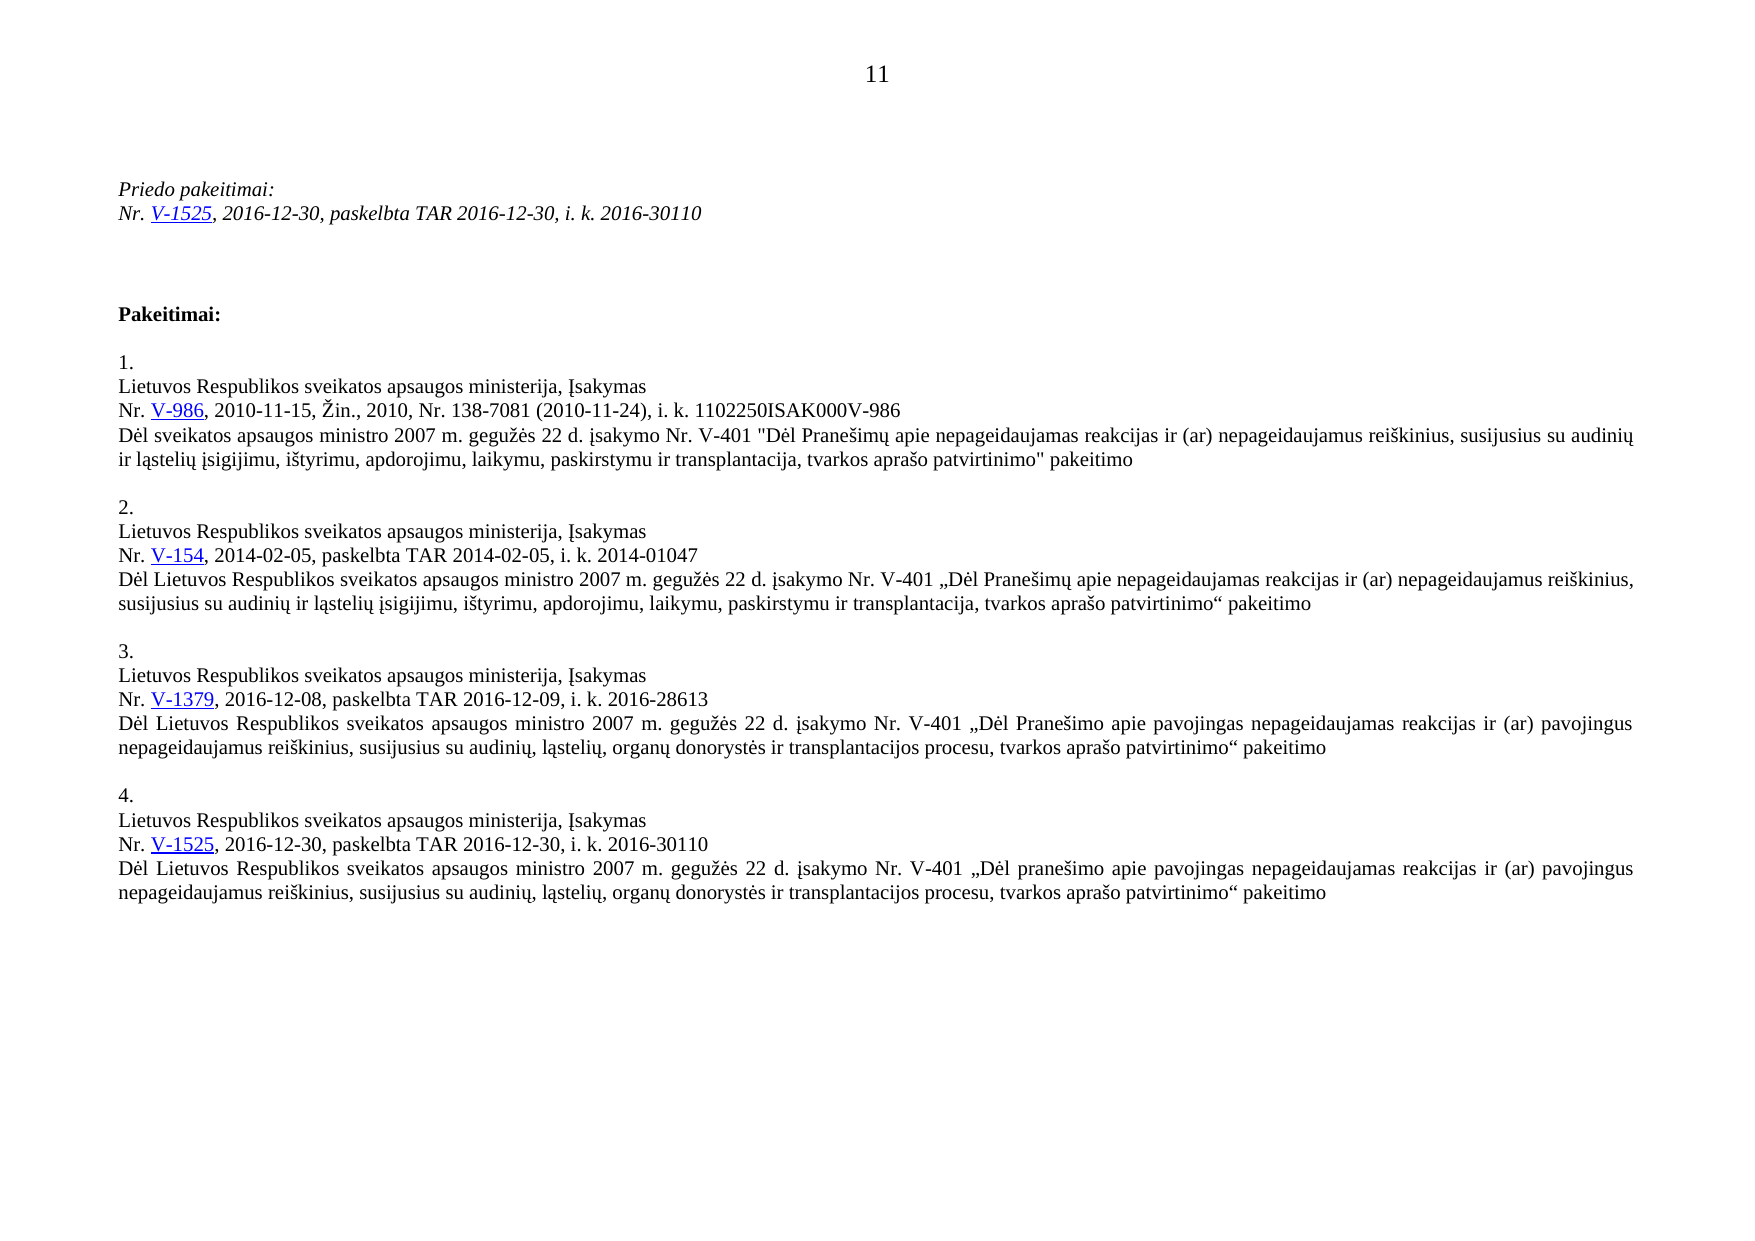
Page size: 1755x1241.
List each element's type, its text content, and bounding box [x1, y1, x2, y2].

text 1. [118, 350, 1636, 374]
text 4. [118, 783, 1636, 807]
text Lietuvos Respublikos sveikatos apsaugos ministerija, Įsakymas [118, 519, 1636, 543]
text 2. [118, 495, 1636, 519]
text Dėl Lietuvos Respublikos sveikatos apsaugos ministro 2007 m. gegužės 22 d. įsakymo Nr. V-401 „Dėl Pranešimų apie nepageidaujamas reakcijas ir (ar) nepageidaujamus reiškinius, susijusius su audinių ir ląstelių įsigijimu, ištyrimu, apdorojimu, laikymu, paskirstymu ir transplantacija, tvarkos aprašo patvirtinimo“ pakeitimo [118, 567, 1636, 615]
text Nr. V-1525, 2016-12-30, paskelbta TAR 2016-12-30, i. k. 2016-30110 [118, 832, 1636, 856]
text Dėl Lietuvos Respublikos sveikatos apsaugos ministro 2007 m. gegužės 22 d. įsakymo Nr. V-401 „Dėl Pranešimo apie pavojingas nepageidaujamas reakcijas ir (ar) pavojingus nepageidaujamus reiškinius, susijusius su audinių, ląstelių, organų donorystės ir transplantacijos procesu, tvarkos aprašo patvirtinimo“ pakeitimo [118, 711, 1636, 759]
text Pakeitimai: [118, 302, 1636, 326]
text Nr. V-1379, 2016-12-08, paskelbta TAR 2016-12-09, i. k. 2016-28613 [118, 687, 1636, 711]
text Nr. V-986, 2010-11-15, Žin., 2010, Nr. 138-7081 (2010-11-24), i. k. 1102250ISAK000V-986 [118, 398, 1636, 422]
text 3. [118, 639, 1636, 663]
text Priedo pakeitimai: [118, 177, 1636, 201]
text Lietuvos Respublikos sveikatos apsaugos ministerija, Įsakymas [118, 374, 1636, 398]
text Dėl Lietuvos Respublikos sveikatos apsaugos ministro 2007 m. gegužės 22 d. įsakymo Nr. V-401 „Dėl pranešimo apie pavojingas nepageidaujamas reakcijas ir (ar) pavojingus nepageidaujamus reiškinius, susijusius su audinių, ląstelių, organų donorystės ir transplantacijos procesu, tvarkos aprašo patvirtinimo“ pakeitimo [118, 856, 1636, 904]
text Nr. V-1525, 2016-12-30, paskelbta TAR 2016-12-30, i. k. 2016-30110 [118, 201, 1636, 225]
text Lietuvos Respublikos sveikatos apsaugos ministerija, Įsakymas [118, 807, 1636, 832]
text Dėl sveikatos apsaugos ministro 2007 m. gegužės 22 d. įsakymo Nr. V-401 "Dėl Pranešimų apie nepageidaujamas reakcijas ir (ar) nepageidaujamus reiškinius, susijusius su audinių ir ląstelių įsigijimu, ištyrimu, apdorojimu, laikymu, paskirstymu ir transplantacija, tvarkos aprašo patvirtinimo" pakeitimo [118, 422, 1636, 471]
text Lietuvos Respublikos sveikatos apsaugos ministerija, Įsakymas [118, 663, 1636, 687]
text Nr. V-154, 2014-02-05, paskelbta TAR 2014-02-05, i. k. 2014-01047 [118, 543, 1636, 567]
